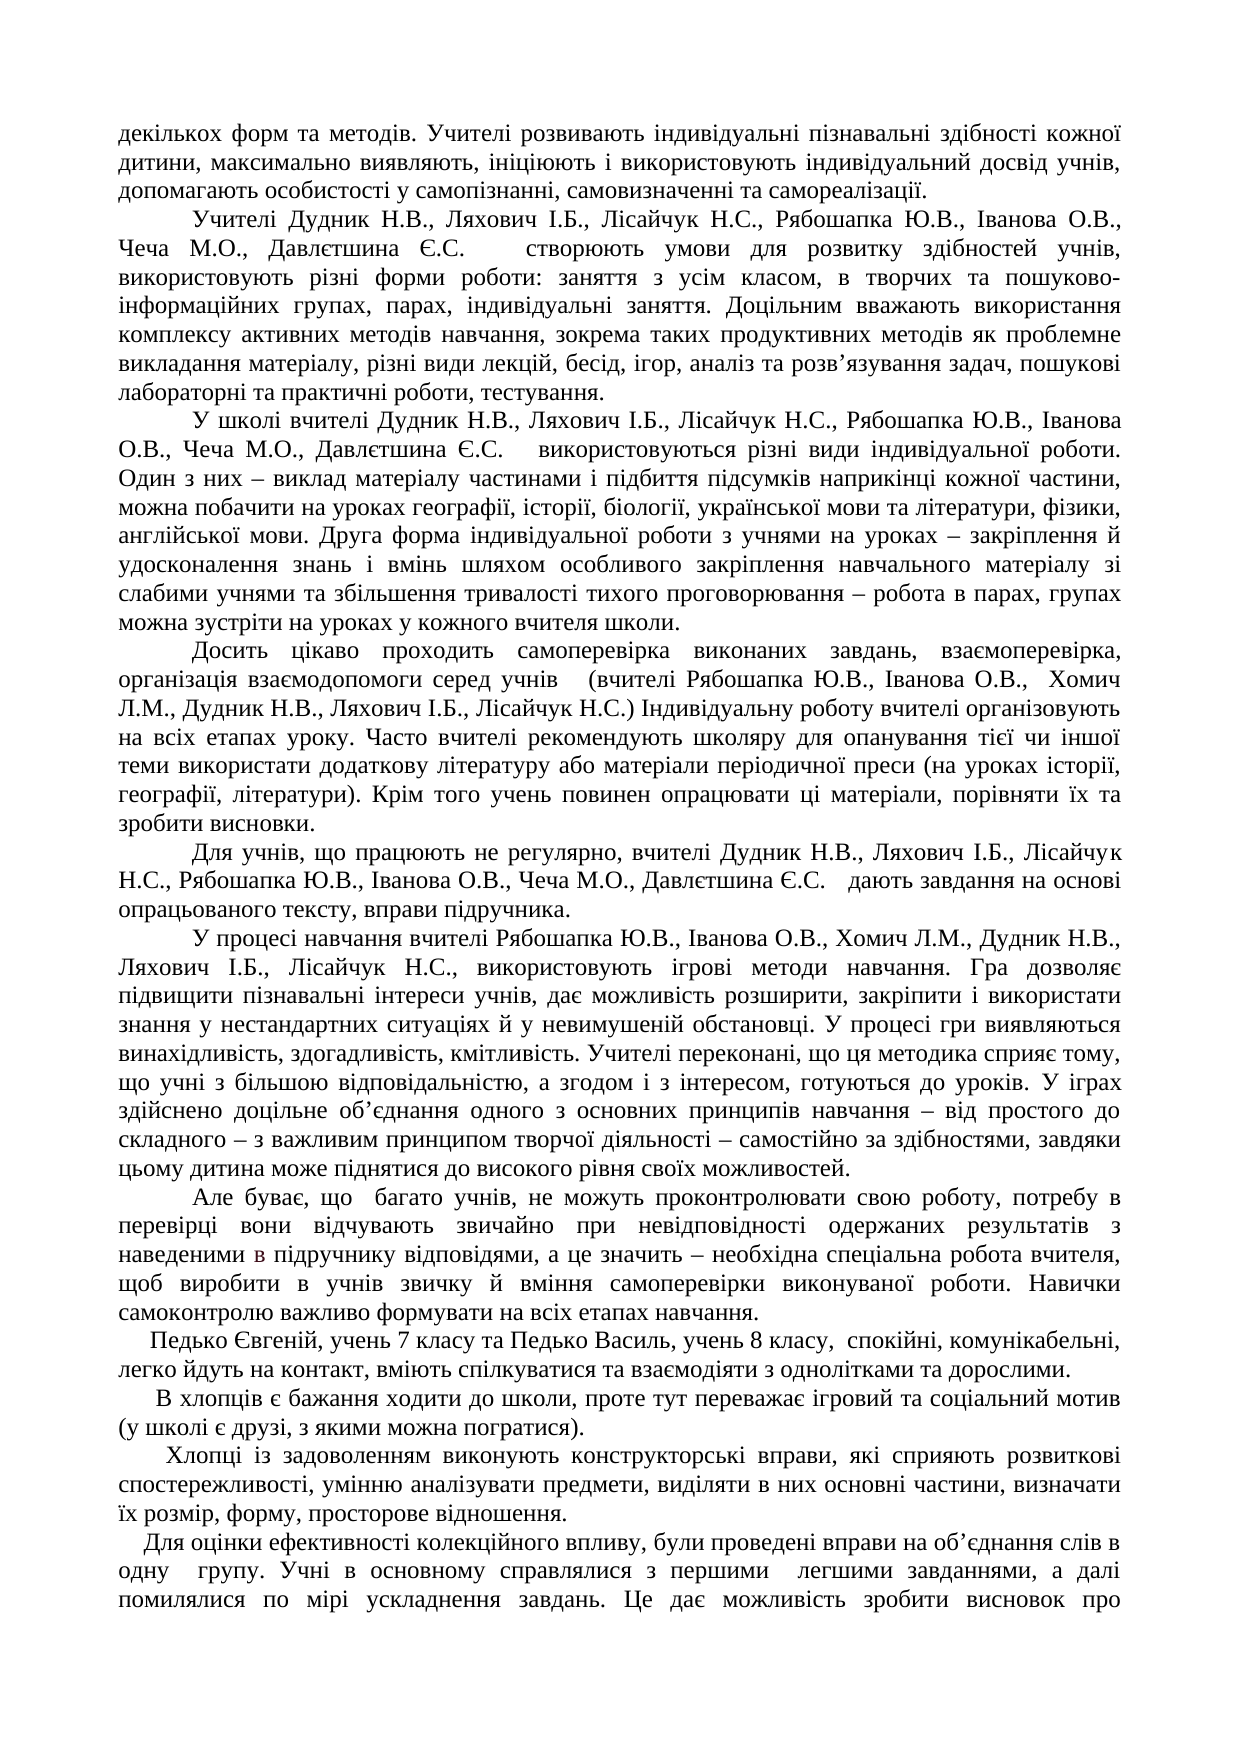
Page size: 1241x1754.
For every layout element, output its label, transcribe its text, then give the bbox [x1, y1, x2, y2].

text Педько Євгеній, учень 7 класу та Педько Василь, учень 8 класу, спокійні, комунікабельні, легко йдуть на контакт, вміють спілкуватися та взаємодіяти з однолітками та дорослими. [118, 1326, 1122, 1383]
text Для оцінки ефективності колекційного впливу, були проведені вправи на об’єднання слів в одну групу. Учні в основному справлялися з першими легшими завданнями, а далі помилялися по мірі ускладнення завдань. Це дає можливість зробити висновок про [118, 1527, 1122, 1613]
text Для учнів, що працюють не регулярно, вчителі Дудник Н.В., Ляхович І.Б., Лісайчук Н.С., Рябошапка Ю.В., Іванова О.В., Чеча М.О., Давлєтшина Є.С. дають завдання на основі опрацьованого тексту, вправи підручника. [118, 837, 1122, 923]
text В хлопців є бажання ходити до школи, проте тут переважає ігровий та соціальний мотив (у школі є друзі, з якими можна погратися). [118, 1383, 1122, 1441]
text У школі вчителі Дудник Н.В., Ляхович І.Б., Лісайчук Н.С., Рябошапка Ю.В., Іванова О.В., Чеча М.О., Давлєтшина Є.С. використовуються різні види індивідуальної роботи. Один з них – виклад матеріалу частинами і підбиття підсумків наприкінці кожної частини, можна побачити на уроках географії, історії, біології, української мови та літератури, фізики, англійської мови. Друга форма індивідуальної роботи з учнями на уроках – закріплення й удосконалення знань і вмінь шляхом особливого закріплення навчального матеріалу зі слабими учнями та збільшення тривалості тихого проговорювання – робота в парах, групах можна зустріти на уроках у кожного вчителя школи. [118, 406, 1122, 636]
text Учителі Дудник Н.В., Ляхович І.Б., Лісайчук Н.С., Рябошапка Ю.В., Іванова О.В., Чеча М.О., Давлєтшина Є.С. створюють умови для розвитку здібностей учнів, використовують різні форми роботи: заняття з усім класом, в творчих та пошуково-інформаційних групах, парах, індивідуальні заняття. Доцільним вважають використання комплексу активних методів навчання, зокрема таких продуктивних методів як проблемне викладання матеріалу, різні види лекцій, бесід, ігор, аналіз та розв’язування задач, пошукові лабораторні та практичні роботи, тестування. [118, 204, 1122, 406]
text Але буває, що багато учнів, не можуть проконтролювати свою роботу, потребу в перевірці вони відчувають звичайно при невідповідності одержаних результатів з наведеними в підручнику відповідями, а це значить – необхідна спеціальна робота вчителя, щоб виробити в учнів звичку й вміння самоперевірки виконуваної роботи. Навички самоконтролю важливо формувати на всіх етапах навчання. [118, 1182, 1122, 1326]
text декількох форм та методів. Учителі розвивають індивідуальні пізнавальні здібності кожної дитини, максимально виявляють, ініціюють і використовують індивідуальний досвід учнів, допомагають особистості у самопізнанні, самовизначенні та самореалізації. [118, 118, 1122, 204]
text Досить цікаво проходить самоперевірка виконаних завдань, взаємоперевірка, організація взаємодопомоги серед учнів (вчителі Рябошапка Ю.В., Іванова О.В., Хомич Л.М., Дудник Н.В., Ляхович І.Б., Лісайчук Н.С.) Індивідуальну роботу вчителі організовують на всіх етапах уроку. Часто вчителі рекомендують школяру для опанування тієї чи іншої теми використати додаткову літературу або матеріали періодичної преси (на уроках історії, географії, літератури). Крім того учень повинен опрацювати ці матеріали, порівняти їх та зробити висновки. [118, 636, 1122, 837]
text У процесі навчання вчителі Рябошапка Ю.В., Іванова О.В., Хомич Л.М., Дудник Н.В., Ляхович І.Б., Лісайчук Н.С., використовують ігрові методи навчання. Гра дозволяє підвищити пізнавальні інтереси учнів, дає можливість розширити, закріпити і використати знання у нестандартних ситуаціях й у невимушеній обстановці. У процесі гри виявляються винахідливість, здогадливість, кмітливість. Учителі переконані, що ця методика сприяє тому, що учні з більшою відповідальністю, а згодом і з інтересом, готуються до уроків. У іграх здійснено доцільне об’єднання одного з основних принципів навчання – від простого до складного – з важливим принципом творчої діяльності – самостійно за здібностями, завдяки цьому дитина може піднятися до високого рівня своїх можливостей. [118, 923, 1122, 1182]
text Хлопці із задоволенням виконують конструкторські вправи, які сприяють розвиткові спостережливості, умінню аналізувати предмети, виділяти в них основні частини, визначати їх розмір, форму, просторове відношення. [118, 1441, 1122, 1527]
